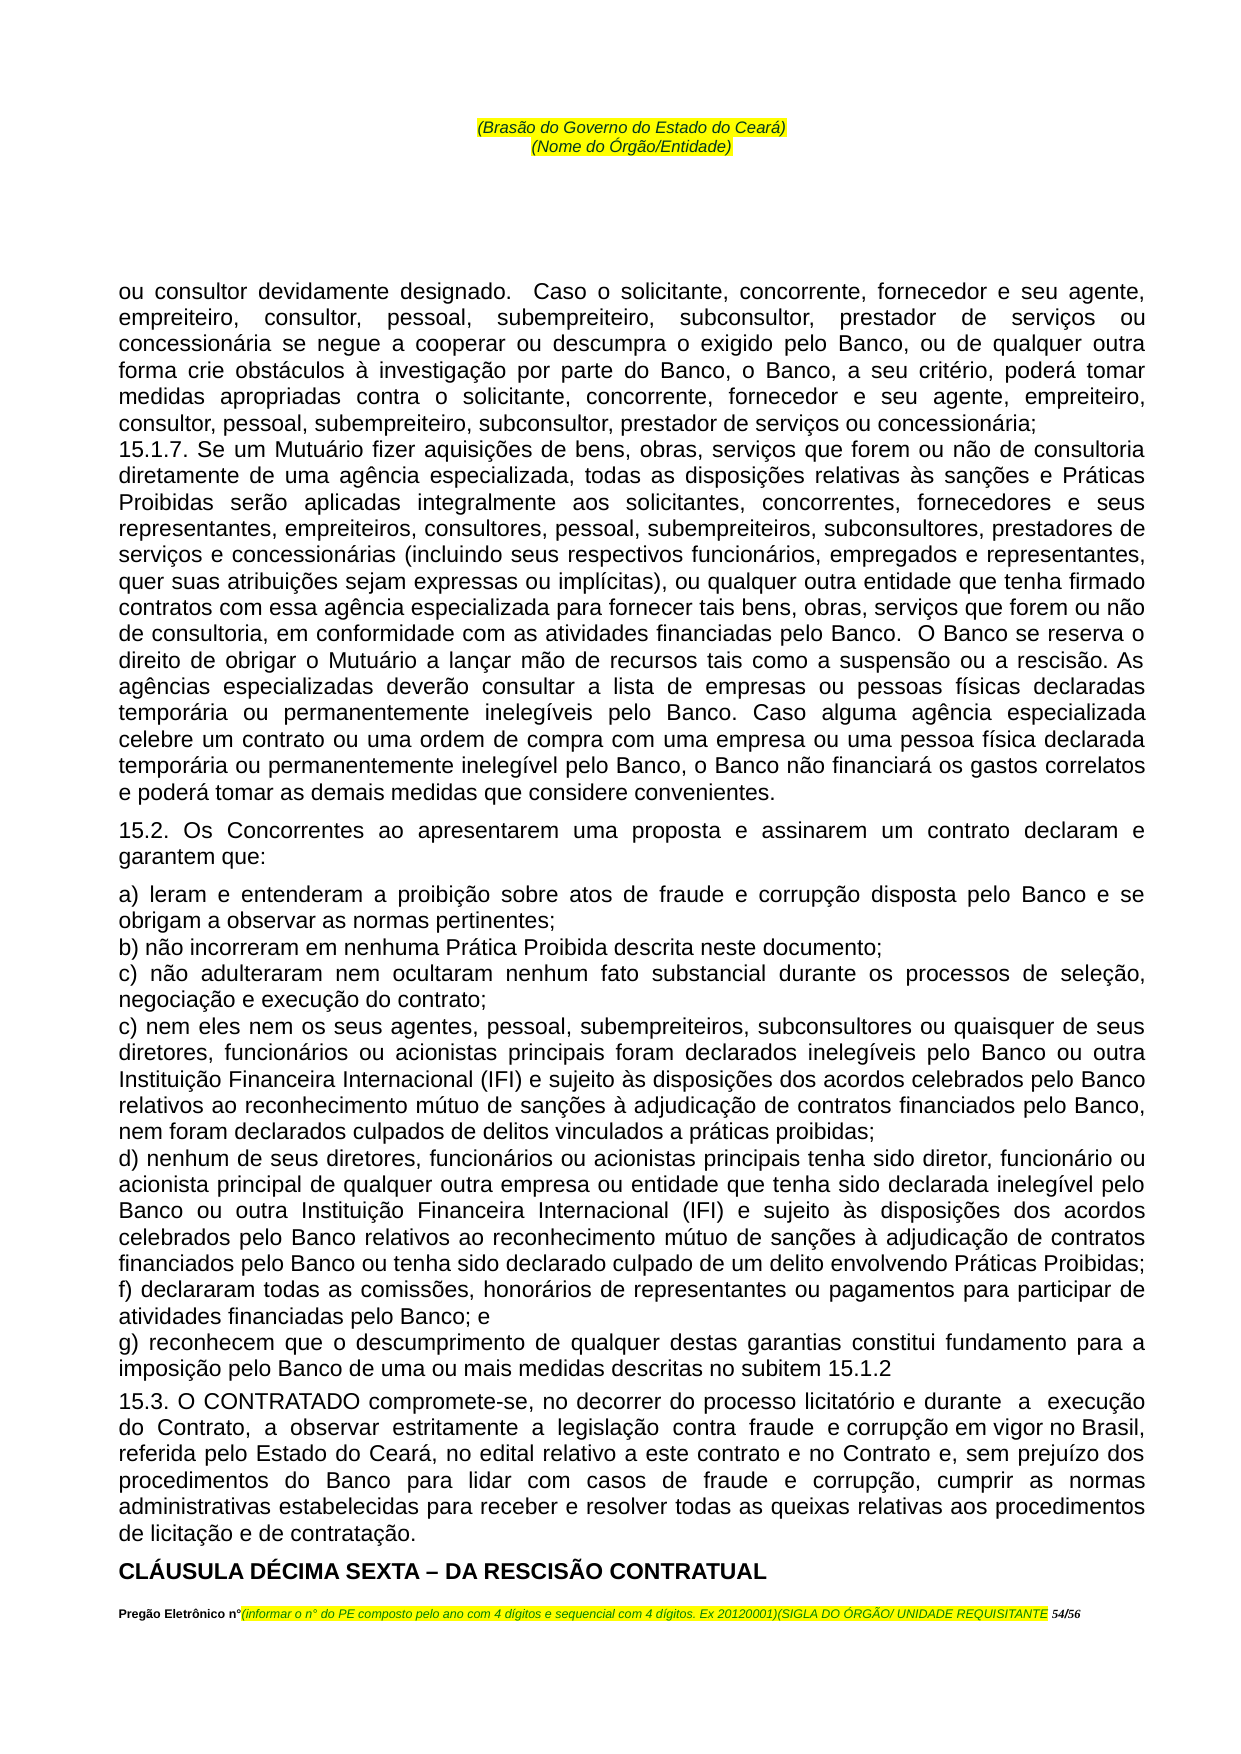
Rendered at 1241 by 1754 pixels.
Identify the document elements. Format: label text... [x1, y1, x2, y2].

text CLÁUSULA DÉCIMA SEXTA – DA RESCISÃO CONTRATUAL [118, 1558, 1146, 1584]
text a) leram e entenderam a proibição sobre atos de fraude e corrupção disposta pelo Banco e se obrigam a observar as normas pertinentes; [118, 881, 1146, 934]
text b) não incorreram em nenhuma Prática Proibida descrita neste documento; [118, 934, 1146, 960]
text f) declararam todas as comissões, honorários de representantes ou pagamentos para participar de atividades financiadas pelo Banco; e [118, 1276, 1146, 1329]
text 15.2. Os Concorrentes ao apresentarem uma proposta e assinarem um contrato declaram e garantem que: [118, 817, 1146, 869]
text c) não adulteraram nem ocultaram nenhum fato substancial durante os processos de seleção, negociação e execução do contrato; [118, 960, 1146, 1013]
text g) reconhecem que o descumprimento de qualquer destas garantias constitui fundamento para a imposição pelo Banco de uma ou mais medidas descritas no subitem 15.1.2 [118, 1329, 1146, 1382]
text ou consultor devidamente designado. Caso o solicitante, concorrente, fornecedor e seu agente, empreiteiro, consultor, pessoal, subempreiteiro, subconsultor, prestador de serviços ou concessionária se negue a cooperar ou descumpra o exigido pelo Banco, ou de qualquer outra forma crie obstáculos à investigação por parte do Banco, o Banco, a seu critério, poderá tomar medidas apropriadas contra o solicitante, concorrente, fornecedor e seu agente, empreiteiro, consultor, pessoal, subempreiteiro, subconsultor, prestador de serviços ou concessionária; [118, 278, 1146, 436]
text 15.3. O CONTRATADO compromete-se, no decorrer do processo licitatório e durante a execução do Contrato, a observar estritamente a legislação contra fraude e corrupção em vigor no Brasil, referida pelo Estado do Ceará, no edital relativo a este contrato e no Contrato e, sem prejuízo dos procedimentos do Banco para lidar com casos de fraude e corrupção, cumprir as normas administrativas estabelecidas para receber e resolver todas as queixas relativas aos procedimentos de licitação e de contratação. [118, 1388, 1146, 1546]
text c) nem eles nem os seus agentes, pessoal, subempreiteiros, subconsultores ou quaisquer de seus diretores, funcionários ou acionistas principais foram declarados inelegíveis pelo Banco ou outra Instituição Financeira Internacional (IFI) e sujeito às disposições dos acordos celebrados pelo Banco relativos ao reconhecimento mútuo de sanções à adjudicação de contratos financiados pelo Banco, nem foram declarados culpados de delitos vinculados a práticas proibidas; [118, 1013, 1146, 1144]
text d) nenhum de seus diretores, funcionários ou acionistas principais tenha sido diretor, funcionário ou acionista principal de qualquer outra empresa ou entidade que tenha sido declarada inelegível pelo Banco ou outra Instituição Financeira Internacional (IFI) e sujeito às disposições dos acordos celebrados pelo Banco relativos ao reconhecimento mútuo de sanções à adjudicação de contratos financiados pelo Banco ou tenha sido declarado culpado de um delito envolvendo Práticas Proibidas; [118, 1144, 1146, 1276]
text 15.1.7. Se um Mutuário fizer aquisições de bens, obras, serviços que forem ou não de consultoria diretamente de uma agência especializada, todas as disposições relativas às sanções e Práticas Proibidas serão aplicadas integralmente aos solicitantes, concorrentes, fornecedores e seus representantes, empreiteiros, consultores, pessoal, subempreiteiros, subconsultores, prestadores de serviços e concessionárias (incluindo seus respectivos funcionários, empregados e representantes, quer suas atribuições sejam expressas ou implícitas), ou qualquer outra entidade que tenha firmado contratos com essa agência especializada para fornecer tais bens, obras, serviços que forem ou não de consultoria, em conformidade com as atividades financiadas pelo Banco. O Banco se reserva o direito de obrigar o Mutuário a lançar mão de recursos tais como a suspensão ou a rescisão. As agências especializadas deverão consultar a lista de empresas ou pessoas físicas declaradas temporária ou permanentemente inelegíveis pelo Banco. Caso alguma agência especializada celebre um contrato ou uma ordem de compra com uma empresa ou uma pessoa física declarada temporária ou permanentemente inelegível pelo Banco, o Banco não financiará os gastos correlatos e poderá tomar as demais medidas que considere convenientes. [118, 436, 1146, 805]
